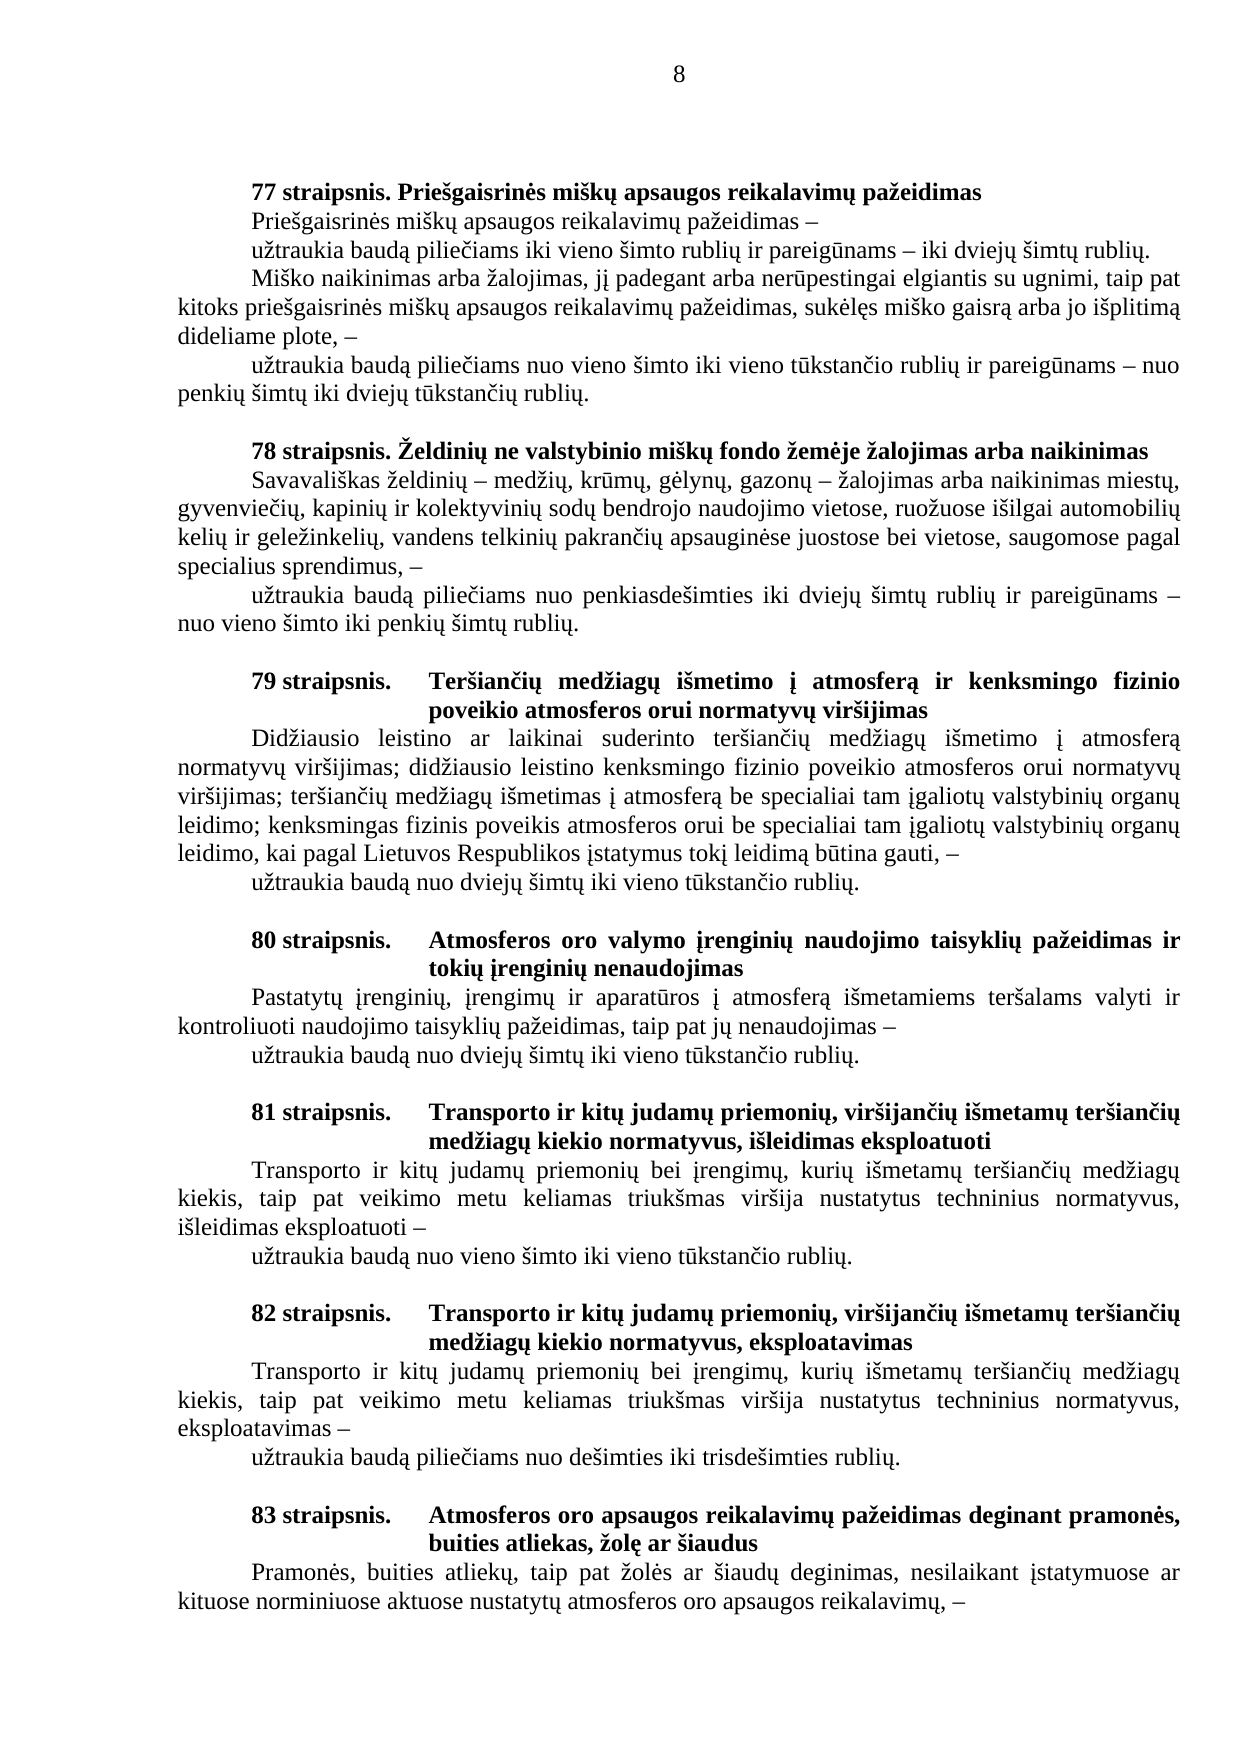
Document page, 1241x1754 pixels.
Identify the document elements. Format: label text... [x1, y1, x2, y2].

text 81 straipsnis. Transporto ir kitų judamų priemonių, viršijančių išmetamų teršiančių medžiagų kiekio normatyvus, išleidimas eksploatuoti [251, 1097, 1181, 1155]
text užtraukia baudą nuo dviejų šimtų iki vieno tūkstančio rublių. [177, 1040, 1181, 1068]
text užtraukia baudą nuo vieno šimto iki vieno tūkstančio rublių. [177, 1241, 1181, 1270]
text Priešgaisrinės miškų apsaugos reikalavimų pažeidimas – [177, 206, 1181, 235]
text 78 straipsnis. Želdinių ne valstybinio miškų fondo žemėje žalojimas arba naikinimas [177, 436, 1181, 465]
text 77 straipsnis. Priešgaisrinės miškų apsaugos reikalavimų pažeidimas [177, 177, 1181, 206]
text Miško naikinimas arba žalojimas, jį padegant arba nerūpestingai elgiantis su ugnimi, taip pat kitoks priešgaisrinės miškų apsaugos reikalavimų pažeidimas, sukėlęs miško gaisrą arba jo išplitimą dideliame plote, – [177, 263, 1181, 350]
text užtraukia baudą nuo dviejų šimtų iki vieno tūkstančio rublių. [177, 867, 1181, 896]
text 83 straipsnis. Atmosferos oro apsaugos reikalavimų pažeidimas deginant pramonės, buities atliekas, žolę ar šiaudus [251, 1500, 1181, 1557]
text Pastatytų įrenginių, įrengimų ir aparatūros į atmosferą išmetamiems teršalams valyti ir kontroliuoti naudojimo taisyklių pažeidimas, taip pat jų nenaudojimas – [177, 982, 1181, 1040]
text 80 straipsnis. Atmosferos oro valymo įrenginių naudojimo taisyklių pažeidimas ir tokių įrenginių nenaudojimas [251, 925, 1181, 982]
text Transporto ir kitų judamų priemonių bei įrengimų, kurių išmetamų teršiančių medžiagų kiekis, taip pat veikimo metu keliamas triukšmas viršija nustatytus techninius normatyvus, eksploatavimas – [177, 1356, 1181, 1442]
text 79 straipsnis. Teršiančių medžiagų išmetimo į atmosferą ir kenksmingo fizinio poveikio atmosferos orui normatyvų viršijimas [251, 666, 1181, 723]
text Pramonės, buities atliekų, taip pat žolės ar šiaudų deginimas, nesilaikant įstatymuose ar kituose norminiuose aktuose nustatytų atmosferos oro apsaugos reikalavimų, – [177, 1557, 1181, 1615]
text užtraukia baudą piliečiams iki vieno šimto rublių ir pareigūnams – iki dviejų šimtų rublių. [177, 235, 1181, 263]
text užtraukia baudą piliečiams nuo penkiasdešimties iki dviejų šimtų rublių ir pareigūnams – nuo vieno šimto iki penkių šimtų rublių. [177, 580, 1181, 637]
text užtraukia baudą piliečiams nuo dešimties iki trisdešimties rublių. [177, 1442, 1181, 1471]
text 82 straipsnis. Transporto ir kitų judamų priemonių, viršijančių išmetamų teršiančių medžiagų kiekio normatyvus, eksploatavimas [251, 1298, 1181, 1356]
text Transporto ir kitų judamų priemonių bei įrengimų, kurių išmetamų teršiančių medžiagų kiekis, taip pat veikimo metu keliamas triukšmas viršija nustatytus techninius normatyvus, išleidimas eksploatuoti – [177, 1155, 1181, 1241]
text Didžiausio leistino ar laikinai suderinto teršiančių medžiagų išmetimo į atmosferą normatyvų viršijimas; didžiausio leistino kenksmingo fizinio poveikio atmosferos orui normatyvų viršijimas; teršiančių medžiagų išmetimas į atmosferą be specialiai tam įgaliotų valstybinių organų leidimo; kenksmingas fizinis poveikis atmosferos orui be specialiai tam įgaliotų valstybinių organų leidimo, kai pagal Lietuvos Respublikos įstatymus tokį leidimą būtina gauti, – [177, 723, 1181, 867]
text Savavališkas želdinių – medžių, krūmų, gėlynų, gazonų – žalojimas arba naikinimas miestų, gyvenviečių, kapinių ir kolektyvinių sodų bendrojo naudojimo vietose, ruožuose išilgai automobilių kelių ir geležinkelių, vandens telkinių pakrančių apsauginėse juostose bei vietose, saugomose pagal specialius sprendimus, – [177, 465, 1181, 580]
text užtraukia baudą piliečiams nuo vieno šimto iki vieno tūkstančio rublių ir pareigūnams – nuo penkių šimtų iki dviejų tūkstančių rublių. [177, 350, 1181, 407]
